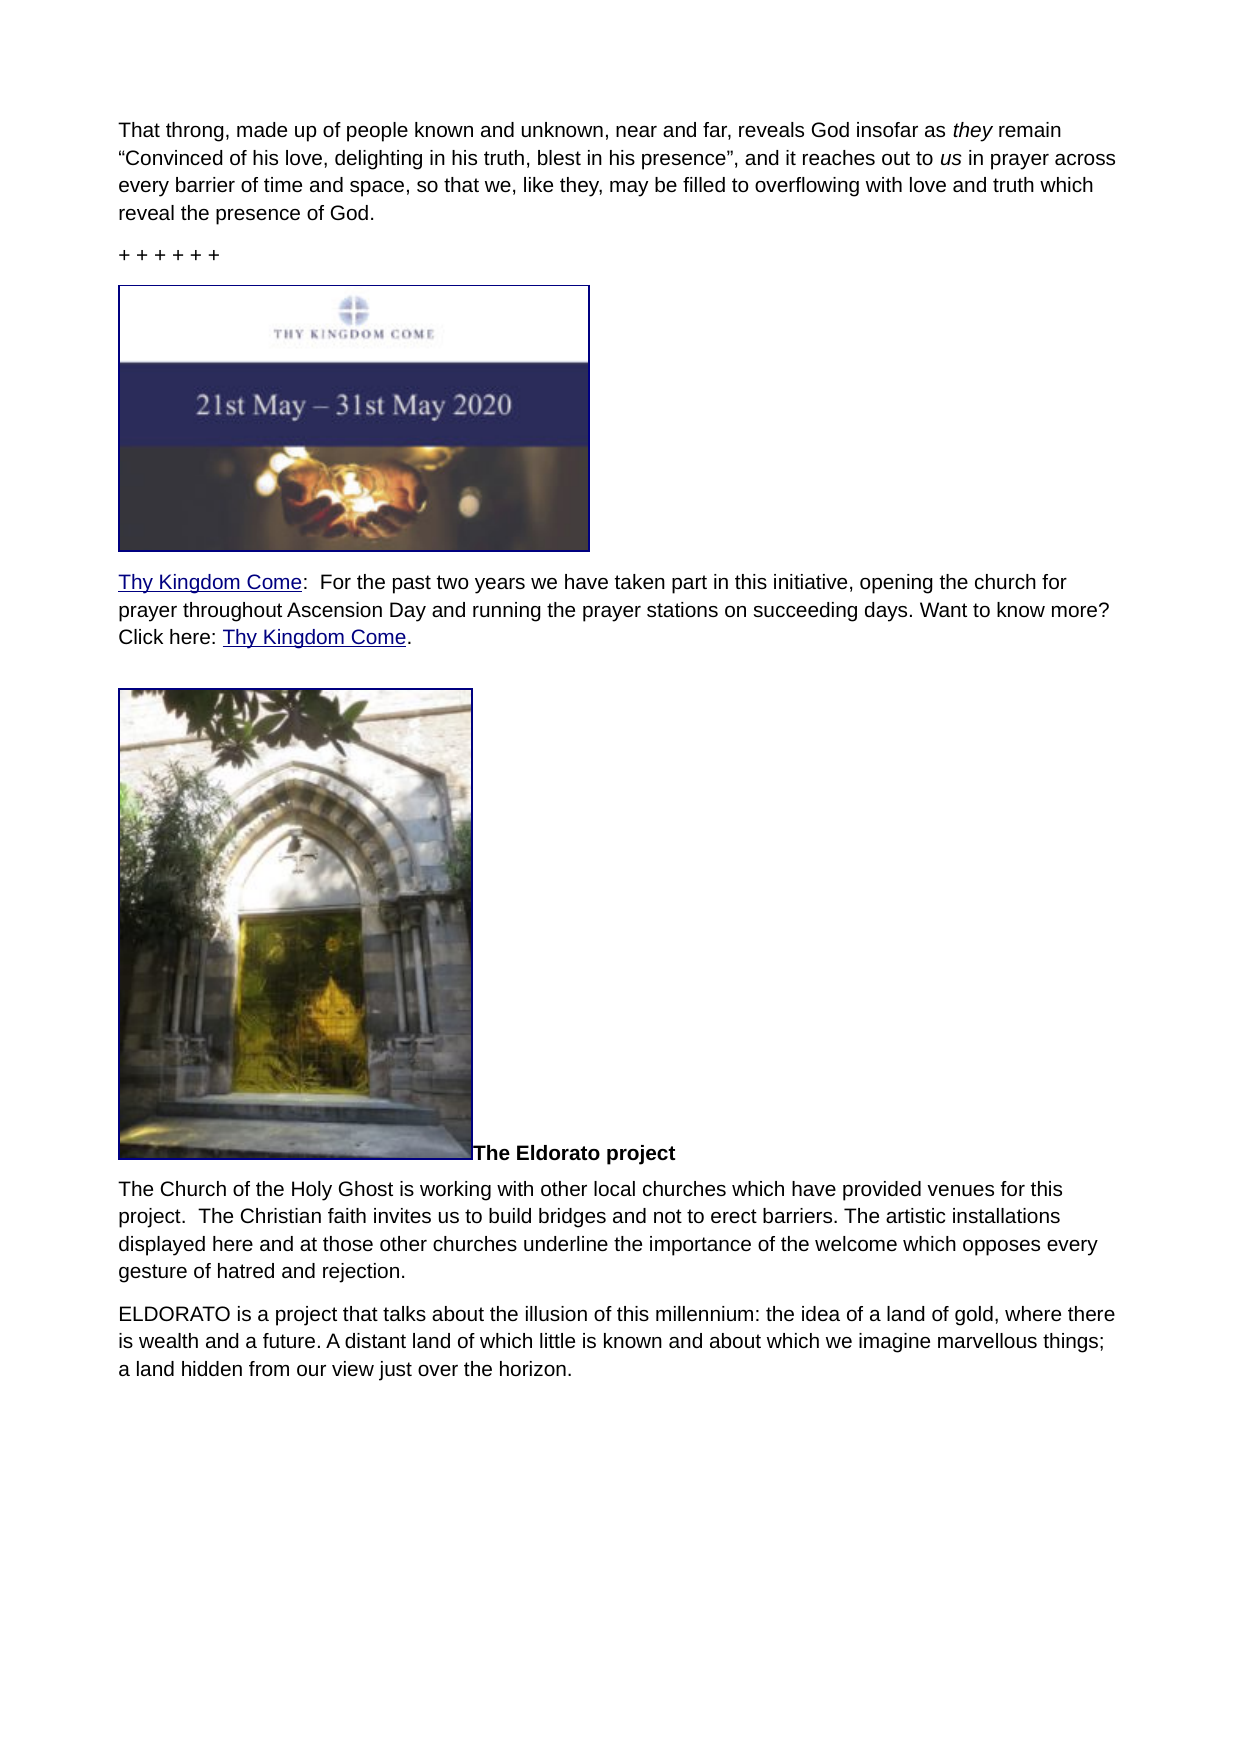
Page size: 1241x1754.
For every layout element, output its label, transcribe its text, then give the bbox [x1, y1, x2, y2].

picture [120, 690, 471, 1158]
picture [120, 286, 588, 550]
text Thy Kingdom Come: For the past two years we have taken part in this initiative, opening the church for prayer throughout Ascension Day and running the prayer stations on succeeding days. Want to know more? Click here: Thy Kingdom Come. [118, 570, 1122, 649]
text The Church of the Holy Ghost is working with other local churches which have provided venues for this project. The Christian faith invites us to build bridges and not to erect barriers. The artistic installations displayed here and at those other churches underline the importance of the welcome which opposes every gesture of hatred and rejection. [118, 1177, 1122, 1283]
text + + + + + + [118, 243, 1122, 267]
subtitle The Eldorato project [118, 688, 1122, 1164]
text That throng, made up of people known and unknown, near and far, reveals God insofar as they remain “Convinced of his love, delighting in his truth, blest in his presence”, and it reaches out to us in prayer across every barrier of time and space, so that we, like they, may be filled to overflowing with love and truth which reveal the presence of God. [118, 118, 1122, 224]
text ELDORATO is a project that talks about the illusion of this millennium: the idea of a land of gold, where there is wealth and a future. A distant land of which little is known and about which we imagine marvellous things; a land hidden from our view just over the horizon. [118, 1301, 1122, 1380]
